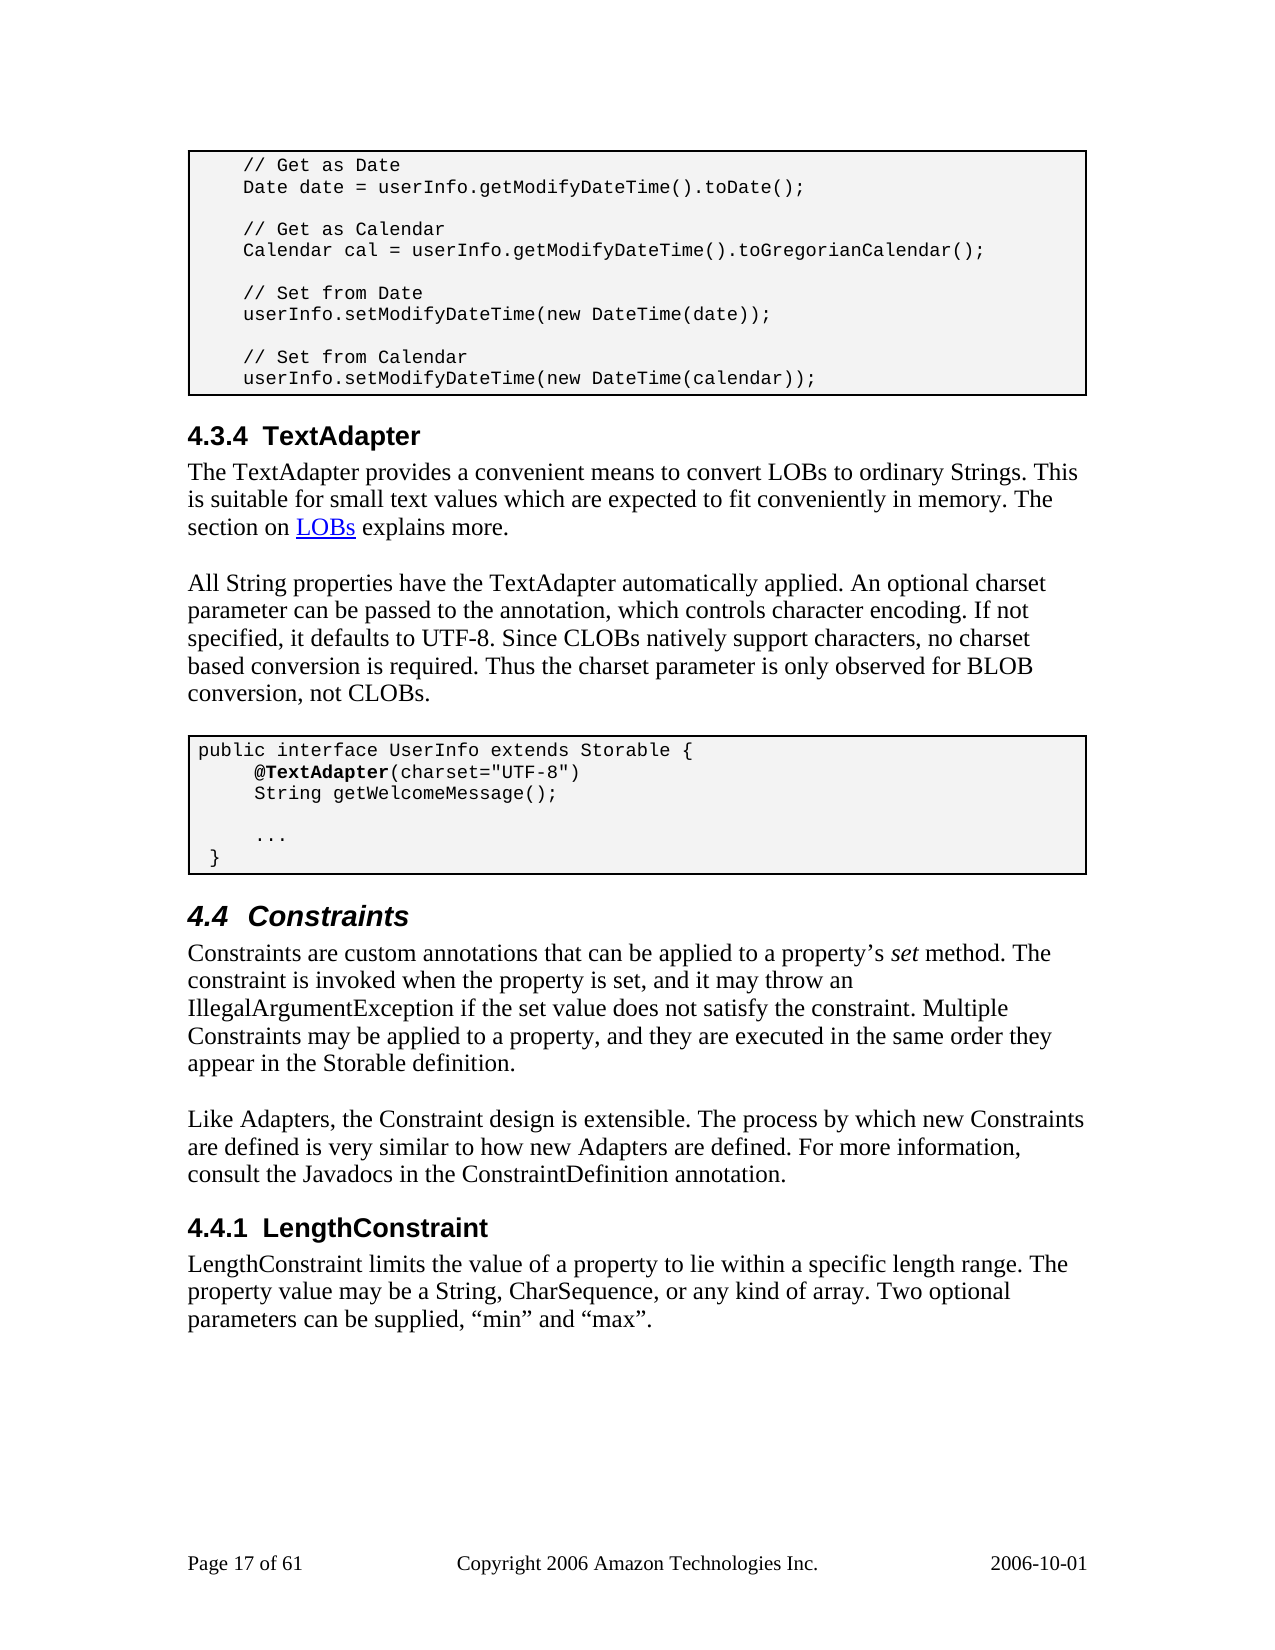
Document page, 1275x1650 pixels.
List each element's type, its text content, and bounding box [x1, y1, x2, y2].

subtitle Constraints [187, 900, 1087, 932]
text Date date = userInfo.getModifyDateTime().toDate(); [190, 171, 1085, 192]
text Constraints are custom annotations that can be applied to a property’s set method. The constraint is invoked when the property is set, and it may throw an IllegalArgumentException if the set value does not satisfy the constraint. Multiple Constraints may be applied to a property, and they are executed in the same order they appear in the Storable definition. [187, 939, 1087, 1077]
text The TextAdapter provides a convenient means to convert LOBs to ordinary Strings. This is suitable for small text values which are expected to fit conveniently in memory. The section on LOBs explains more. [187, 458, 1087, 541]
text // Set from Calendar [190, 341, 1085, 362]
text // Set from Date [190, 277, 1085, 299]
text @TextAdapter(charset="UTF-8") [190, 756, 1085, 777]
text Like Adapters, the Constraint design is extensible. The process by which new Constraints are defined is very similar to how new Adapters are defined. For more information, consult the Javadocs in the ConstraintDefinition annotation. [187, 1105, 1087, 1188]
text public interface UserInfo extends Storable { [190, 737, 1085, 756]
text LengthConstraint limits the value of a property to lie within a specific length range. The property value may be a String, CharSequence, or any kind of array. Two optional parameters can be supplied, “min” and “max”. [187, 1250, 1087, 1333]
subtitle LengthConstraint [187, 1213, 1087, 1243]
text userInfo.setModifyDateTime(new DateTime(calendar)); [190, 362, 1085, 394]
subtitle TextAdapter [187, 421, 1087, 452]
text ... [190, 820, 1085, 841]
text } [190, 841, 1085, 873]
text String getWelcomeMessage(); [190, 777, 1085, 799]
text userInfo.setModifyDateTime(new DateTime(date)); [190, 299, 1085, 320]
text All String properties have the TextAdapter automatically applied. An optional charset parameter can be passed to the annotation, which controls character encoding. If not specified, it defaults to UTF-8. Since CLOBs natively support characters, no charset based conversion is required. Thus the charset parameter is only observed for BLOB conversion, not CLOBs. [187, 569, 1087, 707]
text // Get as Calendar [190, 214, 1085, 235]
text // Get as Date [190, 152, 1085, 171]
text Calendar cal = userInfo.getModifyDateTime().toGregorianCalendar(); [190, 235, 1085, 256]
